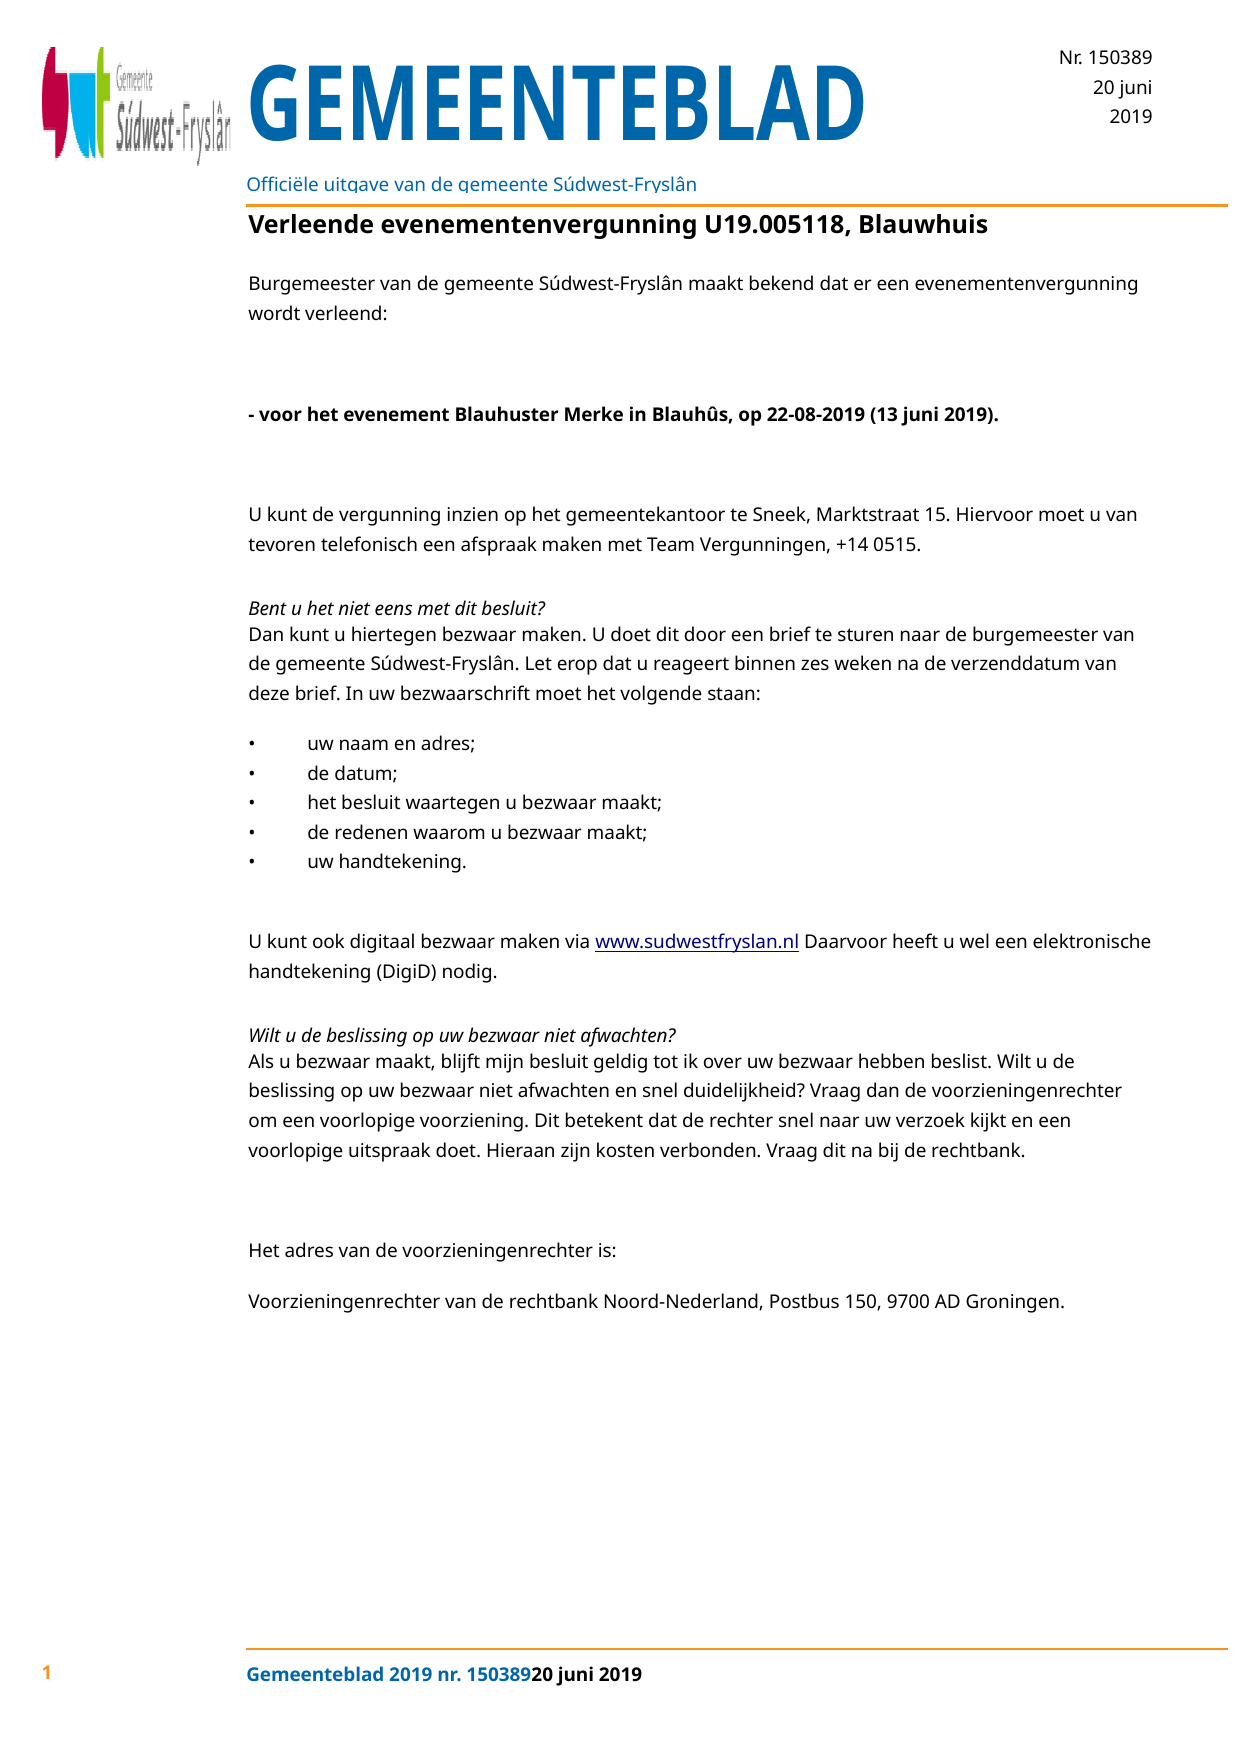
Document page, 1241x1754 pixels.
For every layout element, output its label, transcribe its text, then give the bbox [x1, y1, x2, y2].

text U kunt de vergunning inzien op het gemeentekantoor te Sneek, Marktstraat 15. Hiervoor moet u van tevoren telefonisch een afspraak maken met Team Vergunningen, +14 0515. [248, 502, 1152, 557]
list de redenen waarom u bezwaar maakt; [248, 819, 1152, 845]
list het besluit waartegen u bezwaar maakt; [248, 789, 1152, 815]
text Wilt u de beslissing op uw bezwaar niet afwachten? [248, 1022, 1152, 1048]
text Verleende evenementenvergunning U19.005118, Blauwhuis [248, 207, 1152, 241]
text - voor het evenement Blauhuster Merke in Blauhûs, op 22-08-2019 (13 juni 2019). [248, 401, 1152, 426]
text U kunt ook digitaal bezwaar maken via www.sudwestfryslan.nl Daarvoor heeft u wel een elektronische handtekening (DigiD) nodig. [248, 929, 1152, 984]
picture [41, 47, 231, 172]
list uw naam en adres; [248, 730, 1152, 756]
list de datum; [248, 760, 1152, 786]
text Dan kunt u hiertegen bezwaar maken. U doet dit door een brief te sturen naar de burgemeester van de gemeente Súdwest-Fryslân. Let erop dat u reageert binnen zes weken na de verzenddatum van deze brief. In uw bezwaarschrift moet het volgende staan: [248, 621, 1152, 706]
text Burgemeester van de gemeente Súdwest-Fryslân maakt bekend dat er een evenementenvergunning wordt verleend: [248, 270, 1152, 326]
text Voorzieningenrechter van de rechtbank Noord-Nederland, Postbus 150, 9700 AD Groningen. [248, 1288, 1152, 1314]
text Als u bezwaar maakt, blijft mijn besluit geldig tot ik over uw bezwaar hebben beslist. Wilt u de beslissing op uw bezwaar niet afwachten en snel duidelijkheid? Vraag dan de voorzieningenrechter om een voorlopige voorziening. Dit betekent dat de rechter snel naar uw verzoek kijkt en een voorlopige uitspraak doet. Hieraan zijn kosten verbonden. Vraag dit na bij de rechtbank. [248, 1048, 1152, 1162]
text Bent u het niet eens met dit besluit? [248, 595, 1152, 621]
text Het adres van de voorzieningenrechter is: [248, 1238, 1152, 1263]
list uw handtekening. [248, 849, 1152, 874]
